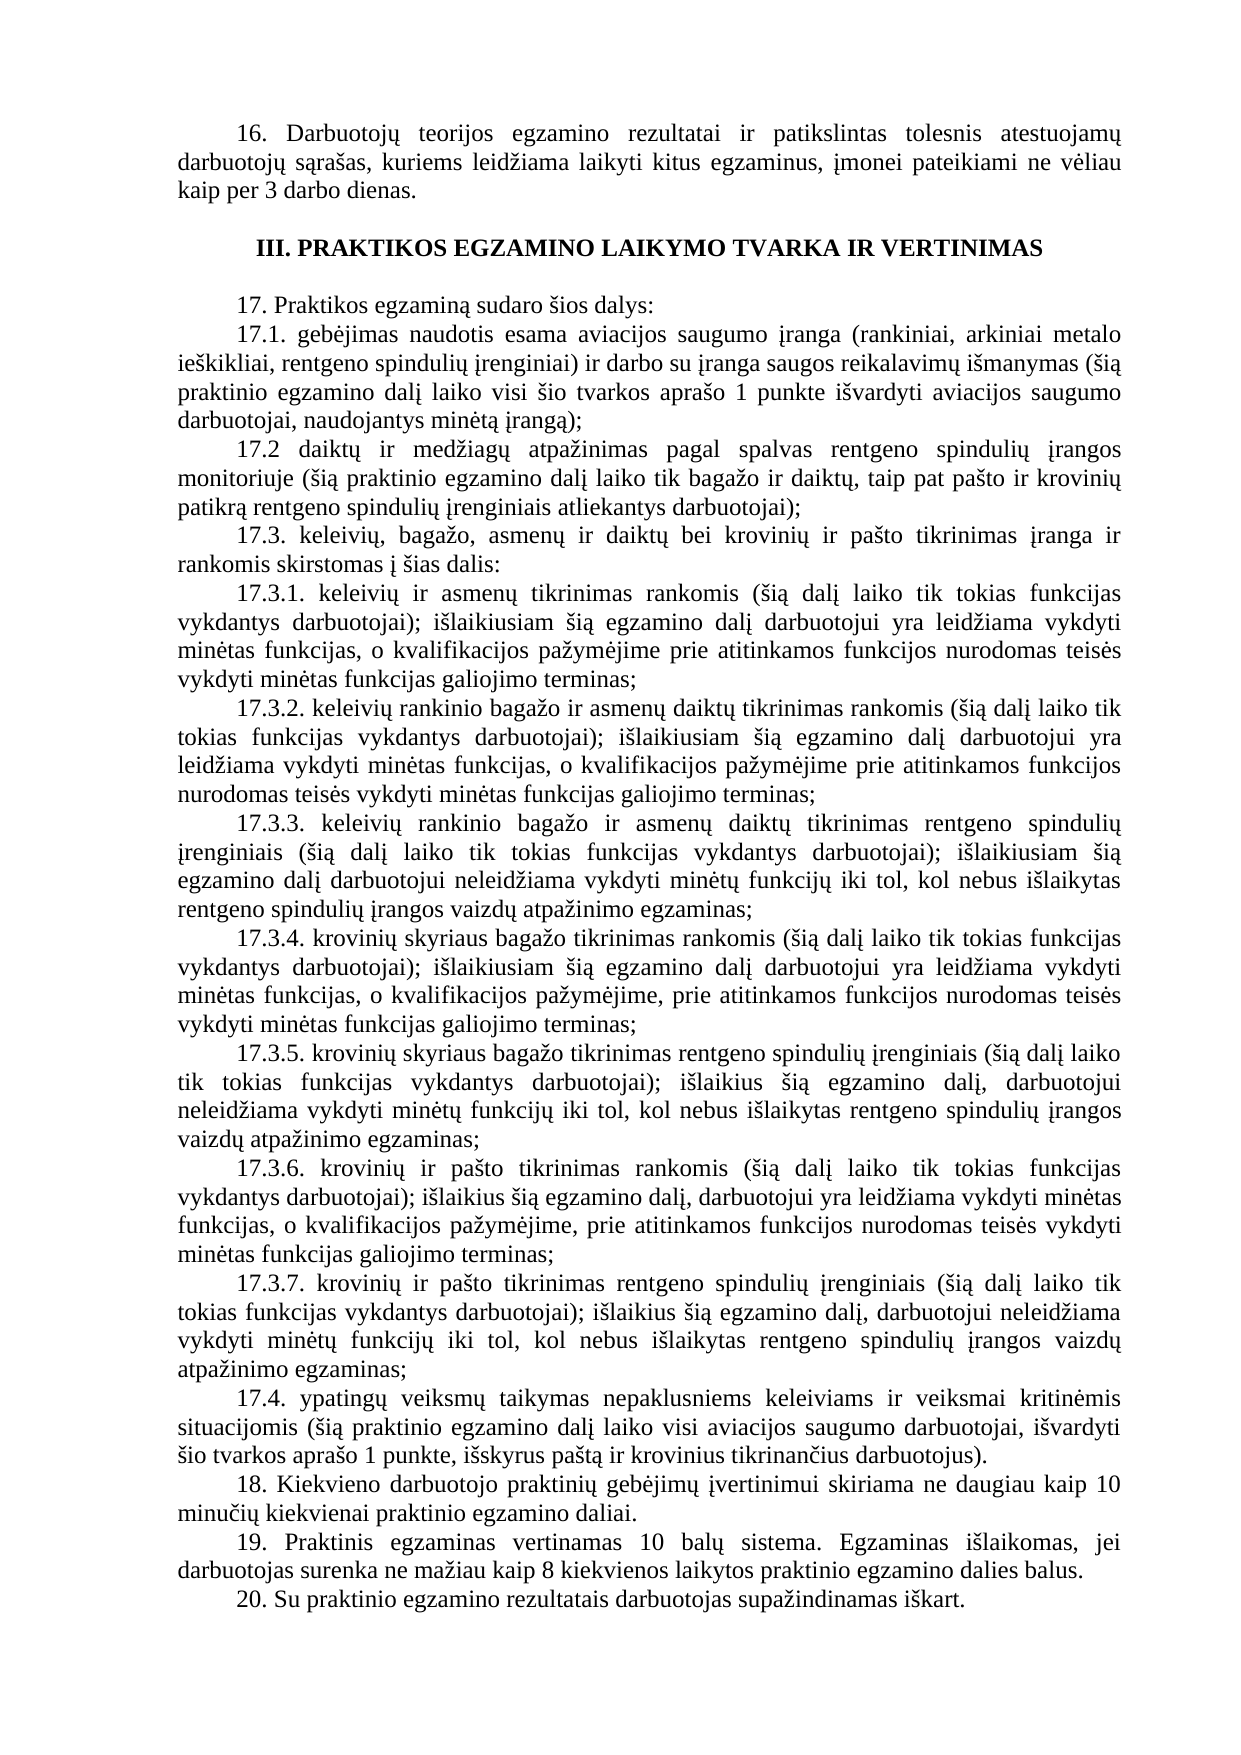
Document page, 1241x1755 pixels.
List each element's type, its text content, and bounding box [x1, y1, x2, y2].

text 17.3.3. keleivių rankinio bagažo ir asmenų daiktų tikrinimas rentgeno spindulių įrenginiais (šią dalį laiko tik tokias funkcijas vykdantys darbuotojai); išlaikiusiam šią egzamino dalį darbuotojui neleidžiama vykdyti minėtų funkcijų iki tol, kol nebus išlaikytas rentgeno spindulių įrangos vaizdų atpažinimo egzaminas; [177, 808, 1122, 923]
text 18. Kiekvieno darbuotojo praktinių gebėjimų įvertinimui skiriama ne daugiau kaip 10 minučių kiekvienai praktinio egzamino daliai. [177, 1469, 1122, 1527]
text 17.1. gebėjimas naudotis esama aviacijos saugumo įranga (rankiniai, arkiniai metalo ieškikliai, rentgeno spindulių įrenginiai) ir darbo su įranga saugos reikalavimų išmanymas (šią praktinio egzamino dalį laiko visi šio tvarkos aprašo 1 punkte išvardyti aviacijos saugumo darbuotojai, naudojantys minėtą įrangą); [177, 319, 1122, 434]
text 20. Su praktinio egzamino rezultatais darbuotojas supažindinamas iškart. [177, 1584, 1122, 1613]
text 19. Praktinis egzaminas vertinamas 10 balų sistema. Egzaminas išlaikomas, jei darbuotojas surenka ne mažiau kaip 8 kiekvienos laikytos praktinio egzamino dalies balus. [177, 1527, 1122, 1584]
text 17.3.4. krovinių skyriaus bagažo tikrinimas rankomis (šią dalį laiko tik tokias funkcijas vykdantys darbuotojai); išlaikiusiam šią egzamino dalį darbuotojui yra leidžiama vykdyti minėtas funkcijas, o kvalifikacijos pažymėjime, prie atitinkamos funkcijos nurodomas teisės vykdyti minėtas funkcijas galiojimo terminas; [177, 923, 1122, 1038]
text 17.3.1. keleivių ir asmenų tikrinimas rankomis (šią dalį laiko tik tokias funkcijas vykdantys darbuotojai); išlaikiusiam šią egzamino dalį darbuotojui yra leidžiama vykdyti minėtas funkcijas, o kvalifikacijos pažymėjime prie atitinkamos funkcijos nurodomas teisės vykdyti minėtas funkcijas galiojimo terminas; [177, 578, 1122, 693]
text 16. Darbuotojų teorijos egzamino rezultatai ir patikslintas tolesnis atestuojamų darbuotojų sąrašas, kuriems leidžiama laikyti kitus egzaminus, įmonei pateikiami ne vėliau kaip per 3 darbo dienas. [177, 118, 1122, 204]
text 17.3.7. krovinių ir pašto tikrinimas rentgeno spindulių įrenginiais (šią dalį laiko tik tokias funkcijas vykdantys darbuotojai); išlaikius šią egzamino dalį, darbuotojui neleidžiama vykdyti minėtų funkcijų iki tol, kol nebus išlaikytas rentgeno spindulių įrangos vaizdų atpažinimo egzaminas; [177, 1268, 1122, 1383]
text 17.2 daiktų ir medžiagų atpažinimas pagal spalvas rentgeno spindulių įrangos monitoriuje (šią praktinio egzamino dalį laiko tik bagažo ir daiktų, taip pat pašto ir krovinių patikrą rentgeno spindulių įrenginiais atliekantys darbuotojai); [177, 434, 1122, 521]
text 17. Praktikos egzaminą sudaro šios dalys: [177, 291, 1122, 319]
text 17.3. keleivių, bagažo, asmenų ir daiktų bei krovinių ir pašto tikrinimas įranga ir rankomis skirstomas į šias dalis: [177, 521, 1122, 578]
text III. Praktikos egzamino laikymo tvarka ir vertinimAs [177, 233, 1122, 262]
text 17.3.2. keleivių rankinio bagažo ir asmenų daiktų tikrinimas rankomis (šią dalį laiko tik tokias funkcijas vykdantys darbuotojai); išlaikiusiam šią egzamino dalį darbuotojui yra leidžiama vykdyti minėtas funkcijas, o kvalifikacijos pažymėjime prie atitinkamos funkcijos nurodomas teisės vykdyti minėtas funkcijas galiojimo terminas; [177, 693, 1122, 808]
text 17.4. ypatingų veiksmų taikymas nepaklusniems keleiviams ir veiksmai kritinėmis situacijomis (šią praktinio egzamino dalį laiko visi aviacijos saugumo darbuotojai, išvardyti šio tvarkos aprašo 1 punkte, išskyrus paštą ir krovinius tikrinančius darbuotojus). [177, 1383, 1122, 1469]
text 17.3.5. krovinių skyriaus bagažo tikrinimas rentgeno spindulių įrenginiais (šią dalį laiko tik tokias funkcijas vykdantys darbuotojai); išlaikius šią egzamino dalį, darbuotojui neleidžiama vykdyti minėtų funkcijų iki tol, kol nebus išlaikytas rentgeno spindulių įrangos vaizdų atpažinimo egzaminas; [177, 1038, 1122, 1153]
text 17.3.6. krovinių ir pašto tikrinimas rankomis (šią dalį laiko tik tokias funkcijas vykdantys darbuotojai); išlaikius šią egzamino dalį, darbuotojui yra leidžiama vykdyti minėtas funkcijas, o kvalifikacijos pažymėjime, prie atitinkamos funkcijos nurodomas teisės vykdyti minėtas funkcijas galiojimo terminas; [177, 1153, 1122, 1268]
